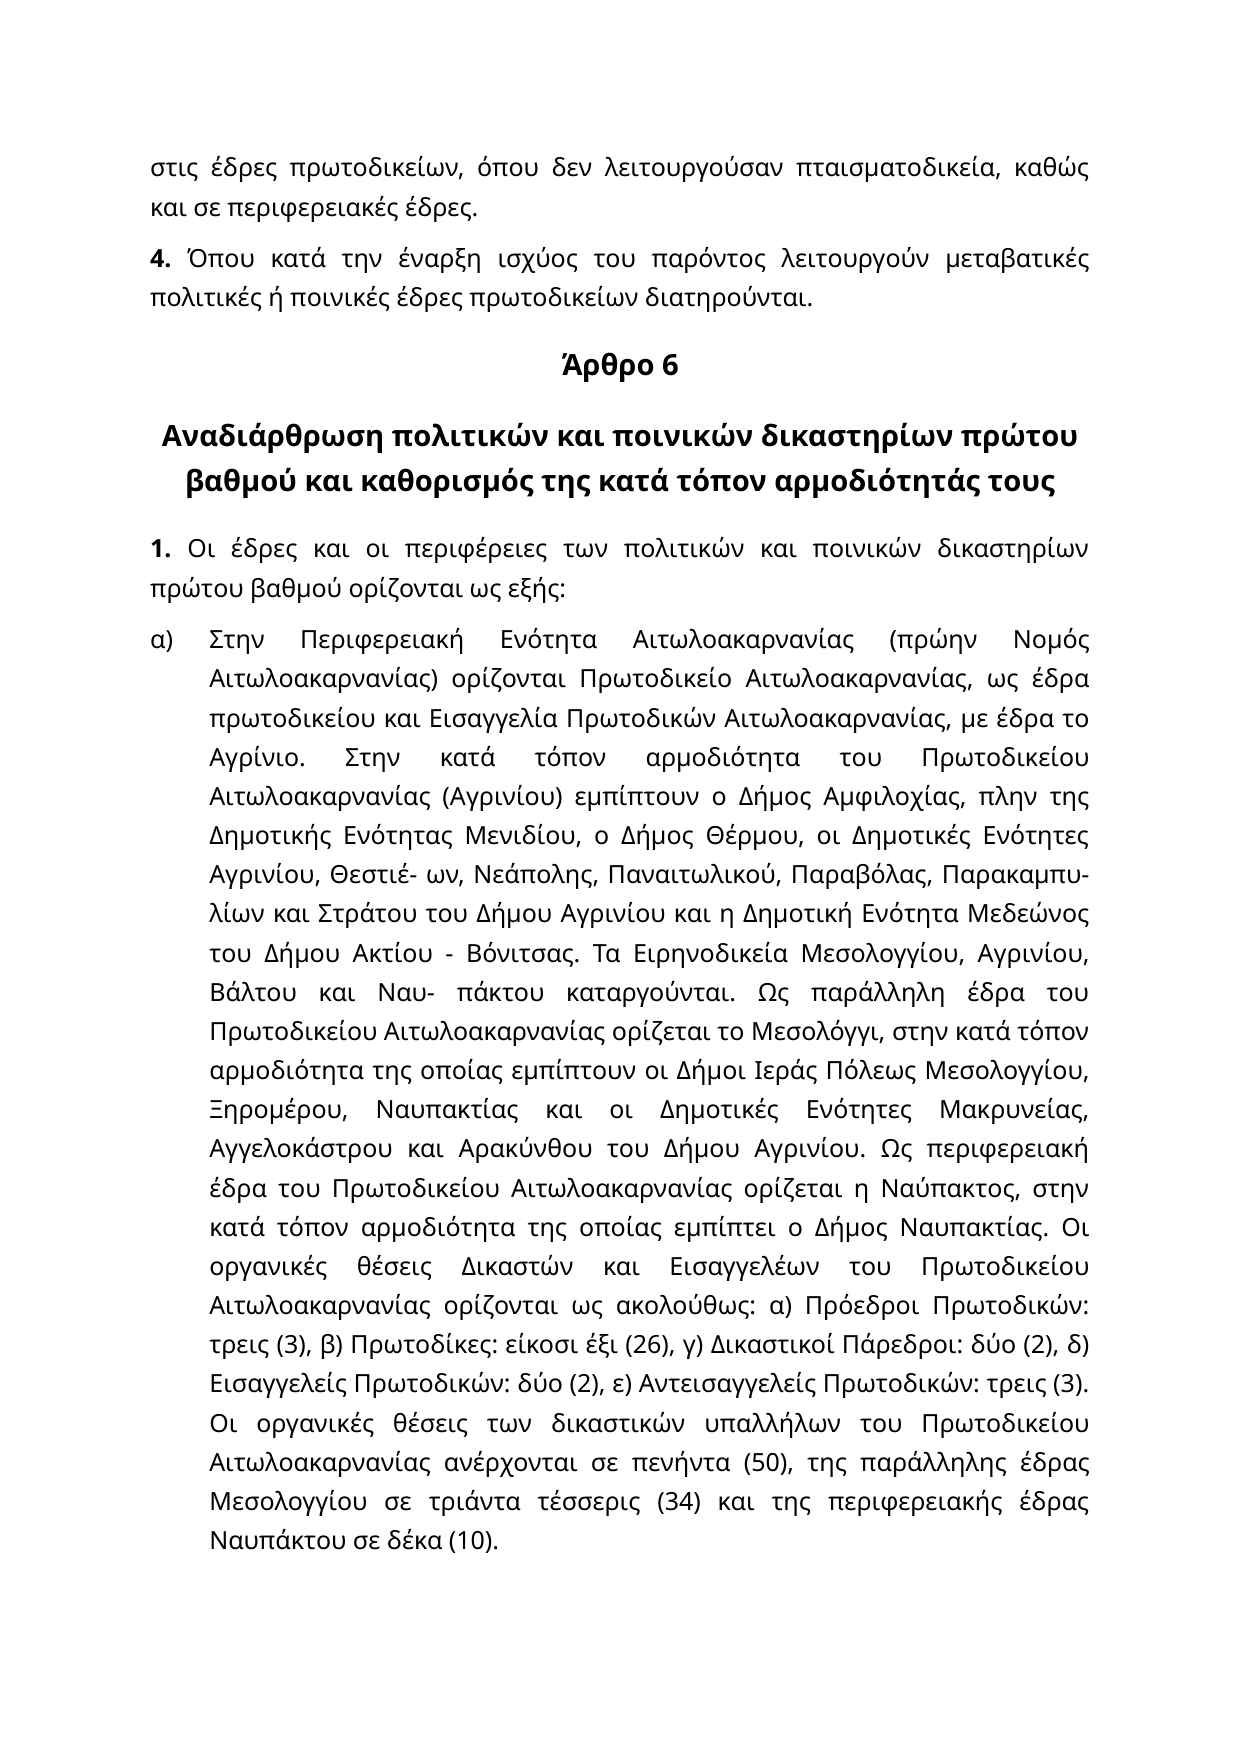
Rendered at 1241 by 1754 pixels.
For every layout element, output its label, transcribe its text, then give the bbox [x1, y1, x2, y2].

subtitle Άρθρο 6 [150, 344, 1090, 384]
text 1. Οι έδρες και οι περιφέρειες των πολιτικών και ποινικών δικαστηρίων πρώτου βαθμού ορίζονται ως εξής: [150, 531, 1090, 604]
subtitle Αναδιάρθρωση πολιτικών και ποινικών δικαστηρίων πρώτου βαθμού και καθορισμός της κατά τόπον αρμοδιότητάς τους [150, 415, 1090, 500]
text 4. Όπου κατά την έναρξη ισχύος του παρόντος λειτουργούν μεταβατικές πολιτικές ή ποινικές έδρες πρωτοδικείων διατηρούνται. [150, 241, 1090, 314]
text στις έδρες πρωτοδικείων, όπου δεν λειτουργούσαν πταισματοδικεία, καθώς και σε περιφερειακές έδρες. [150, 150, 1090, 223]
list α) Στην Περιφερειακή Ενότητα Αιτωλοακαρνανίας (πρώην Νομός Αιτωλοακαρνανίας) ορίζονται Πρωτοδικείο Αιτωλοακαρνανίας, ως έδρα πρωτοδικείου και Εισαγγελία Πρωτοδικών Αιτωλοακαρνανίας, με έδρα το Αγρίνιο. Στην κατά τόπον αρμοδιότητα του Πρωτοδικείου Αιτωλοακαρνανίας (Αγρινίου) εμπίπτουν ο Δήμος Αμφιλοχίας, πλην της Δημοτικής Ενότητας Μενιδίου, ο Δήμος Θέρμου, οι Δημοτικές Ενότητες Αγρινίου, Θεστιέ- ων, Νεάπολης, Παναιτωλικού, Παραβόλας, Παρακαμπυ- λίων και Στράτου του Δήμου Αγρινίου και η Δημοτική Ενότητα Μεδεώνος του Δήμου Ακτίου - Βόνιτσας. Τα Ειρηνοδικεία Μεσολογγίου, Αγρινίου, Βάλτου και Ναυ- πάκτου καταργούνται. Ως παράλληλη έδρα του Πρωτοδικείου Αιτωλοακαρνανίας ορίζεται το Μεσολόγγι, στην κατά τόπον αρμοδιότητα της οποίας εμπίπτουν οι Δήμοι Ιεράς Πόλεως Μεσολογγίου, Ξηρομέρου, Ναυπακτίας και οι Δημοτικές Ενότητες Μακρυνείας, Αγγελοκάστρου και Αρακύνθου του Δήμου Αγρινίου. Ως περιφερειακή έδρα του Πρωτοδικείου Αιτωλοακαρνανίας ορίζεται η Ναύπακτος, στην κατά τόπον αρμοδιότητα της οποίας εμπίπτει ο Δήμος Ναυπακτίας. Οι οργανικές θέσεις Δικαστών και Εισαγγελέων του Πρωτοδικείου Αιτωλοακαρνανίας ορίζονται ως ακολούθως: α) Πρόεδροι Πρωτοδικών: τρεις (3), β) Πρωτοδίκες: είκοσι έξι (26), γ) Δικαστικοί Πάρεδροι: δύο (2), δ) Εισαγγελείς Πρωτοδικών: δύο (2), ε) Αντεισαγγελείς Πρωτοδικών: τρεις (3). Οι οργανικές θέσεις των δικαστικών υπαλλήλων του Πρωτοδικείου Αιτωλοακαρνανίας ανέρχονται σε πενήντα (50), της παράλληλης έδρας Μεσολογγίου σε τριάντα τέσσερις (34) και της περιφερειακής έδρας Ναυπάκτου σε δέκα (10). [150, 622, 1090, 1557]
